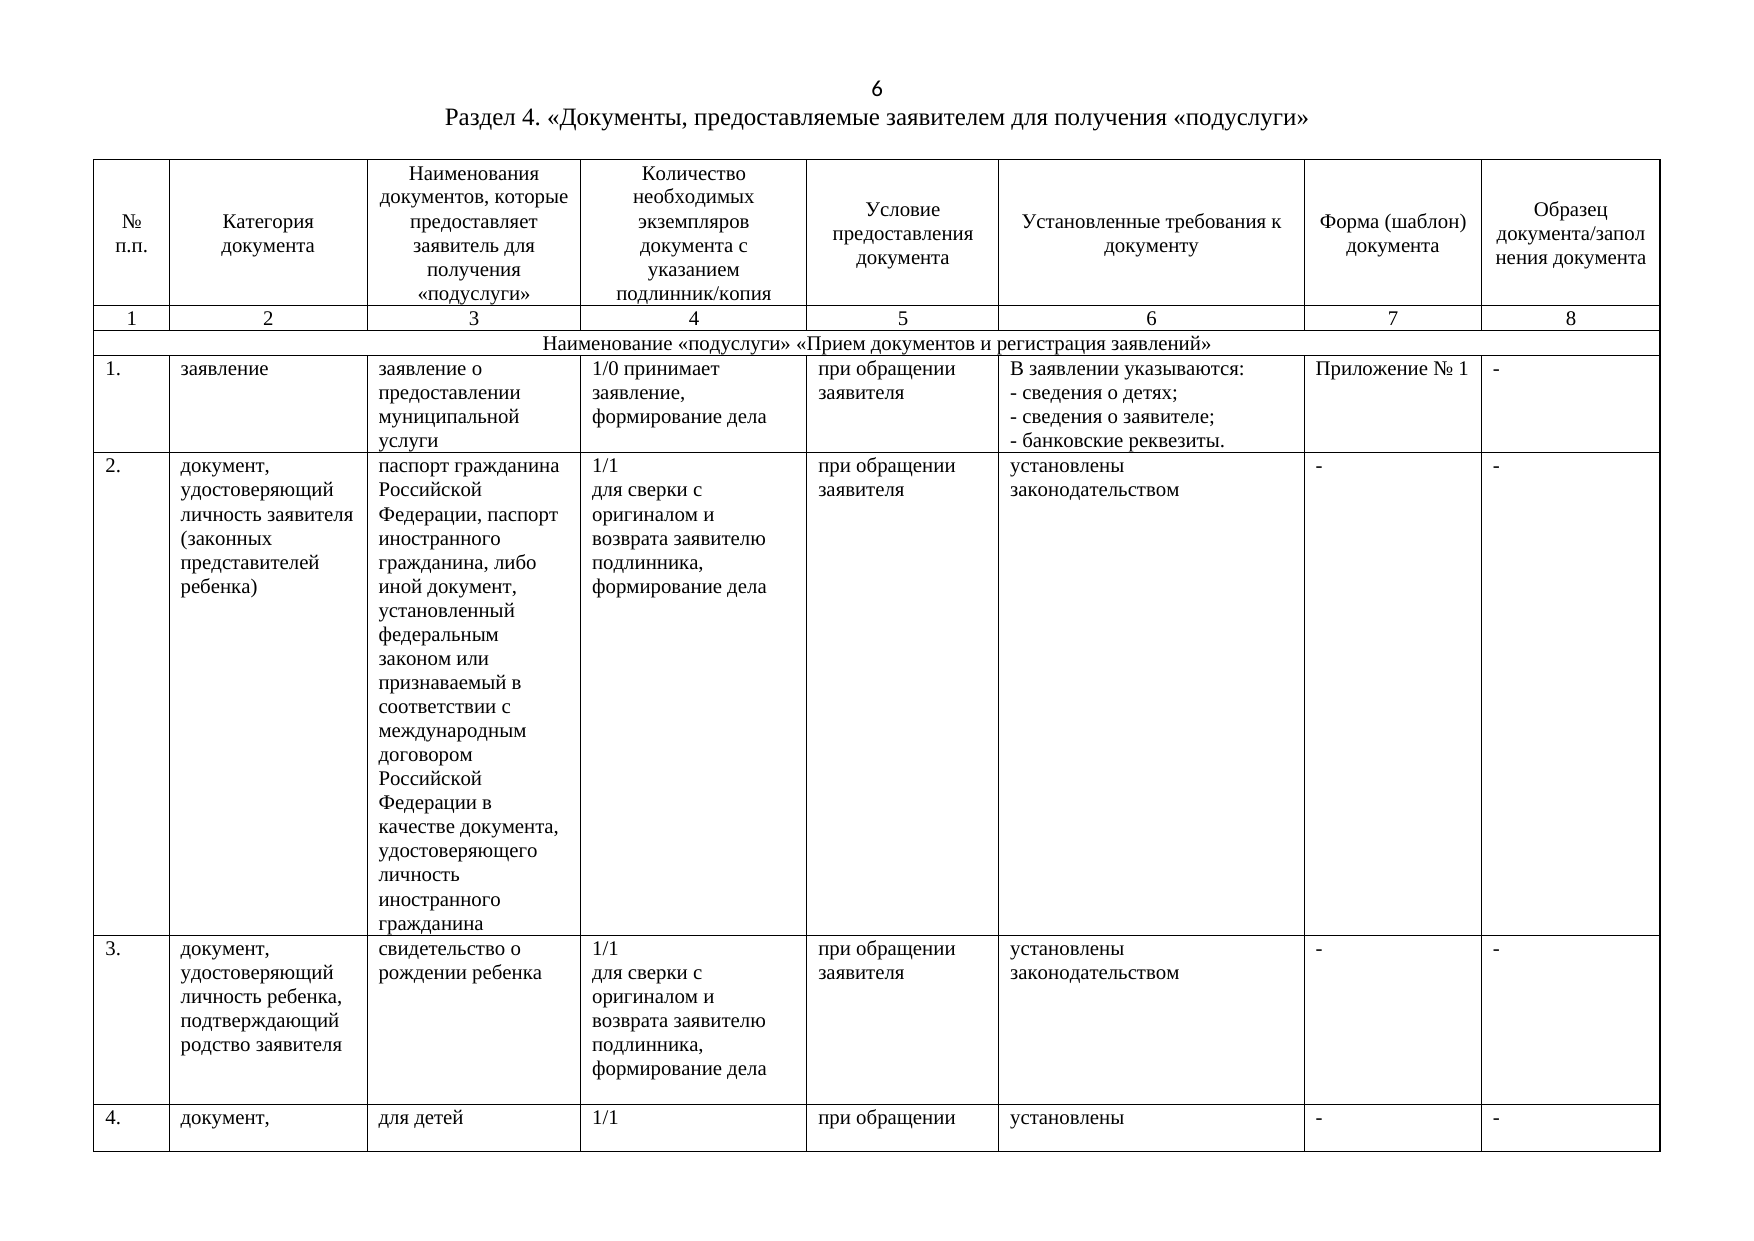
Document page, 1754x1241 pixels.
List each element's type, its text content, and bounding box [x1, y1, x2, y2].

table_cell 6 [999, 306, 1304, 330]
table_cell - [1482, 1105, 1659, 1151]
table_header Категория документа [170, 160, 367, 305]
table_cell 3 [368, 306, 580, 330]
table_cell заявление [170, 356, 367, 452]
table_cell [94, 936, 169, 1104]
table_header Условие предоставления документа [807, 160, 998, 305]
table_cell установлены законодательством [999, 453, 1304, 934]
table_cell заявление о предоставлении муниципальной услуги [368, 356, 580, 452]
table_header Наименования документов, которые предоставляет заявитель для получения «подуслуги» [368, 160, 580, 305]
table_cell 8 [1482, 306, 1659, 330]
table_cell документ, удостоверяющий личность ребенка, подтверждающий родство заявителя [170, 936, 367, 1104]
table_cell документ, [170, 1105, 367, 1151]
table_cell 4 [581, 306, 806, 330]
table_cell Приложение № 1 [1305, 356, 1481, 452]
table_cell 2 [170, 306, 367, 330]
table_cell документ, удостоверяющий личность заявителя (законных представителей ребенка) [170, 453, 367, 934]
table_cell - [1305, 936, 1481, 1104]
table_cell [94, 1105, 169, 1151]
text Раздел 4. «Документы, предоставляемые заявителем для получения «подуслуги» [89, 102, 1665, 131]
table_cell 1/0 принимает заявление, формирование дела [581, 356, 806, 452]
table_cell - [1482, 453, 1659, 934]
table_cell Наименование «подуслуги» «Прием документов и регистрация заявлений» [94, 331, 1659, 355]
table_cell при обращении заявителя [807, 453, 998, 934]
table_cell [94, 356, 169, 452]
table_header Количество необходимых экземпляров документа с указанием подлинник/копия [581, 160, 806, 305]
table_cell паспорт гражданина Российской Федерации, паспорт иностранного гражданина, либо иной документ, установленный федеральным законом или признаваемый в соответствии с международным договором Российской Федерации в качестве документа, удостоверяющего личность иностранного гражданина [368, 453, 580, 934]
table_cell при обращении заявителя [807, 356, 998, 452]
table_cell 7 [1305, 306, 1481, 330]
table_cell 1/1 для сверки с оригиналом и возврата заявителю подлинника, формирование дела [581, 936, 806, 1104]
table_cell [94, 453, 169, 934]
table_cell при обращении [807, 1105, 998, 1151]
table_header № п.п. [94, 160, 169, 305]
table_cell - [1305, 1105, 1481, 1151]
table_header Форма (шаблон) документа [1305, 160, 1481, 305]
table_cell 1/1 для сверки с оригиналом и возврата заявителю подлинника, формирование дела [581, 453, 806, 934]
table_cell - [1482, 936, 1659, 1104]
table_cell 1/1 [581, 1105, 806, 1151]
table_cell при обращении заявителя [807, 936, 998, 1104]
table_cell установлены [999, 1105, 1304, 1151]
table_header Установленные требования к документу [999, 160, 1304, 305]
table_cell В заявлении указываются: - сведения о детях; - сведения о заявителе; - банковские реквезиты. [999, 356, 1304, 452]
table_header Образец документа/заполнения документа [1482, 160, 1659, 305]
table_cell свидетельство о рождении ребенка [368, 936, 580, 1104]
table_cell 1 [94, 306, 169, 330]
table_cell - [1305, 453, 1481, 934]
table_cell для детей [368, 1105, 580, 1151]
table_cell установлены законодательством [999, 936, 1304, 1104]
table_cell - [1482, 356, 1659, 452]
table_cell 5 [807, 306, 998, 330]
